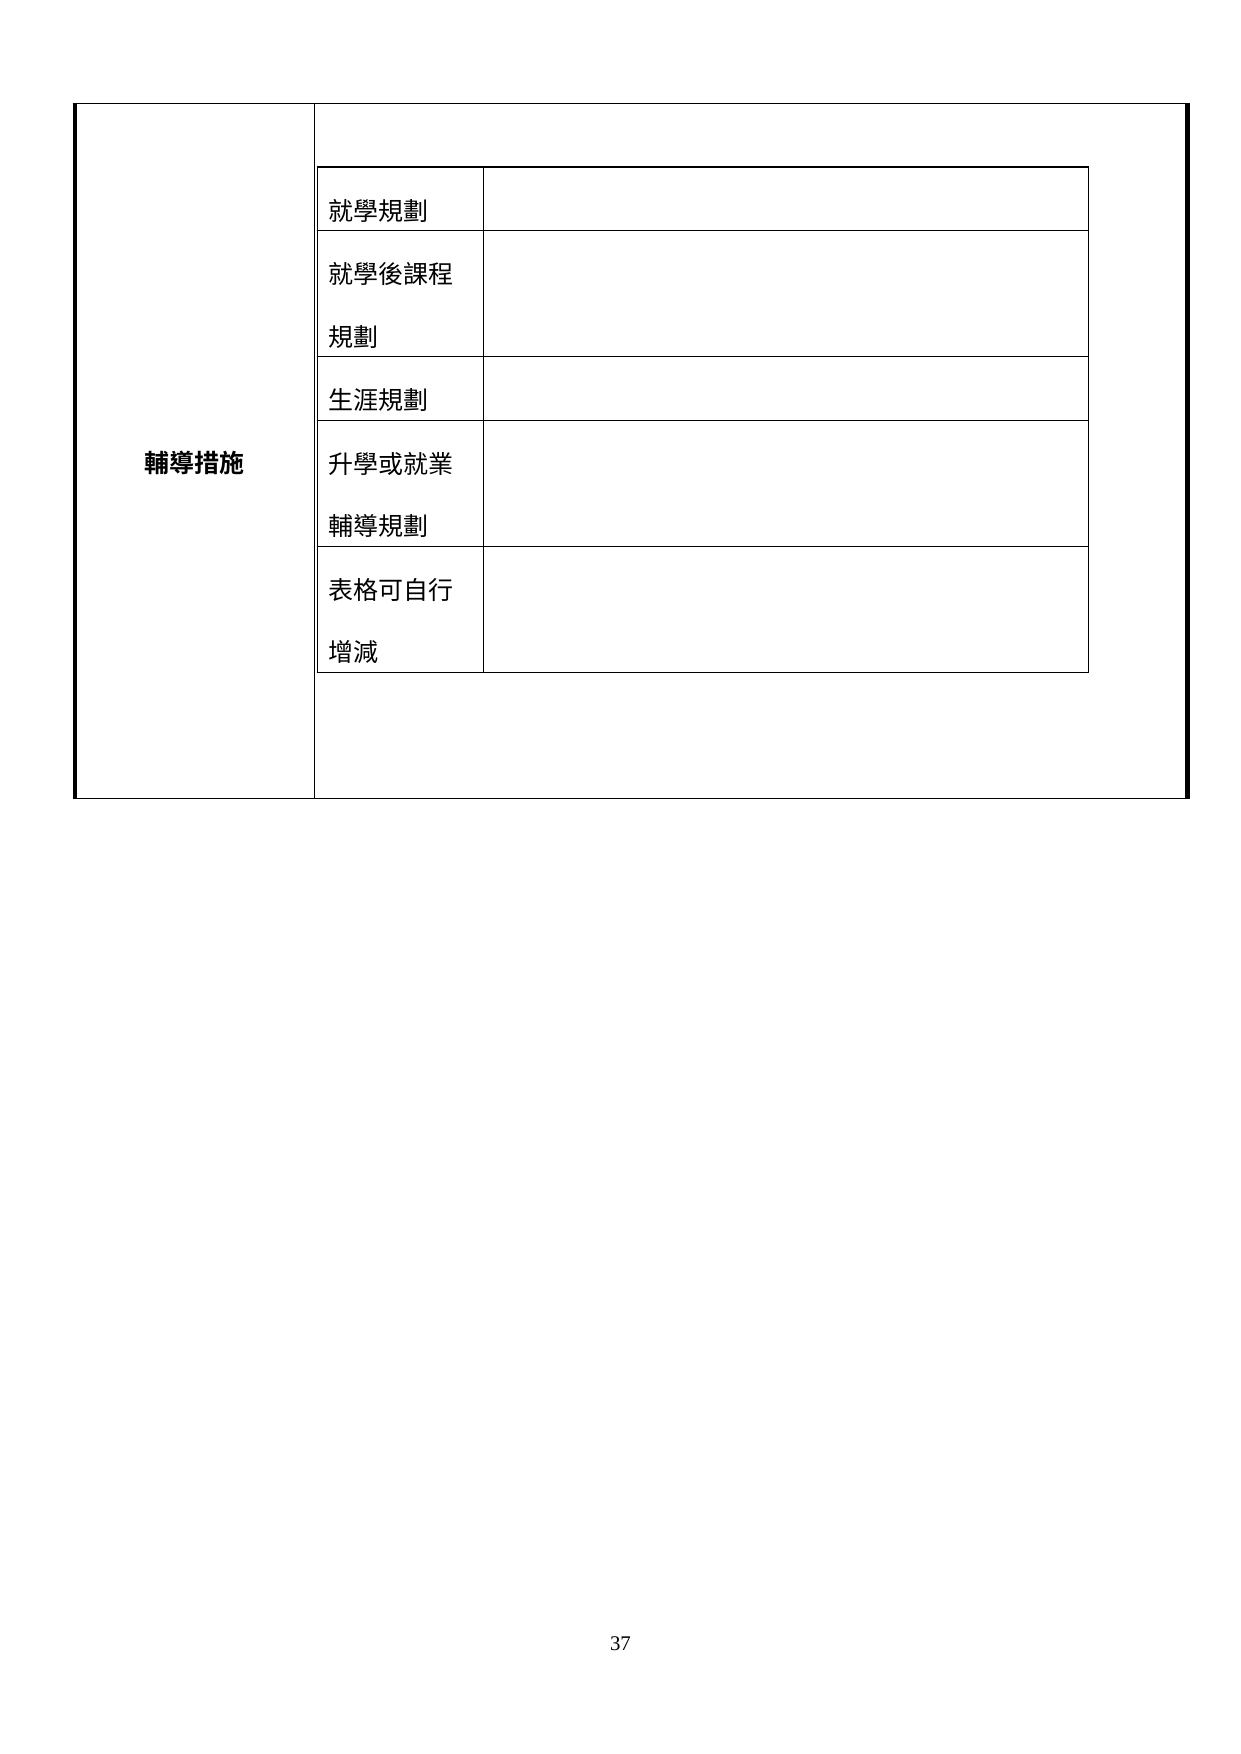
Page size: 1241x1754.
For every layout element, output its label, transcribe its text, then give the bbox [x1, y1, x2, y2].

table_cell [484, 421, 1088, 546]
table_cell [484, 357, 1088, 419]
table_cell 就學後課程規劃 [318, 231, 483, 356]
table_header 就學規劃 [318, 168, 483, 230]
table_cell [484, 231, 1088, 356]
table_cell 生涯規劃 [318, 357, 483, 419]
table_cell 表格可自行增減 [318, 547, 483, 672]
table_cell [315, 104, 1185, 798]
table_cell 升學或就業輔導規劃 [318, 421, 483, 546]
table_cell 輔導措施 [77, 104, 314, 798]
table_header [484, 168, 1088, 230]
table_cell [484, 547, 1088, 672]
